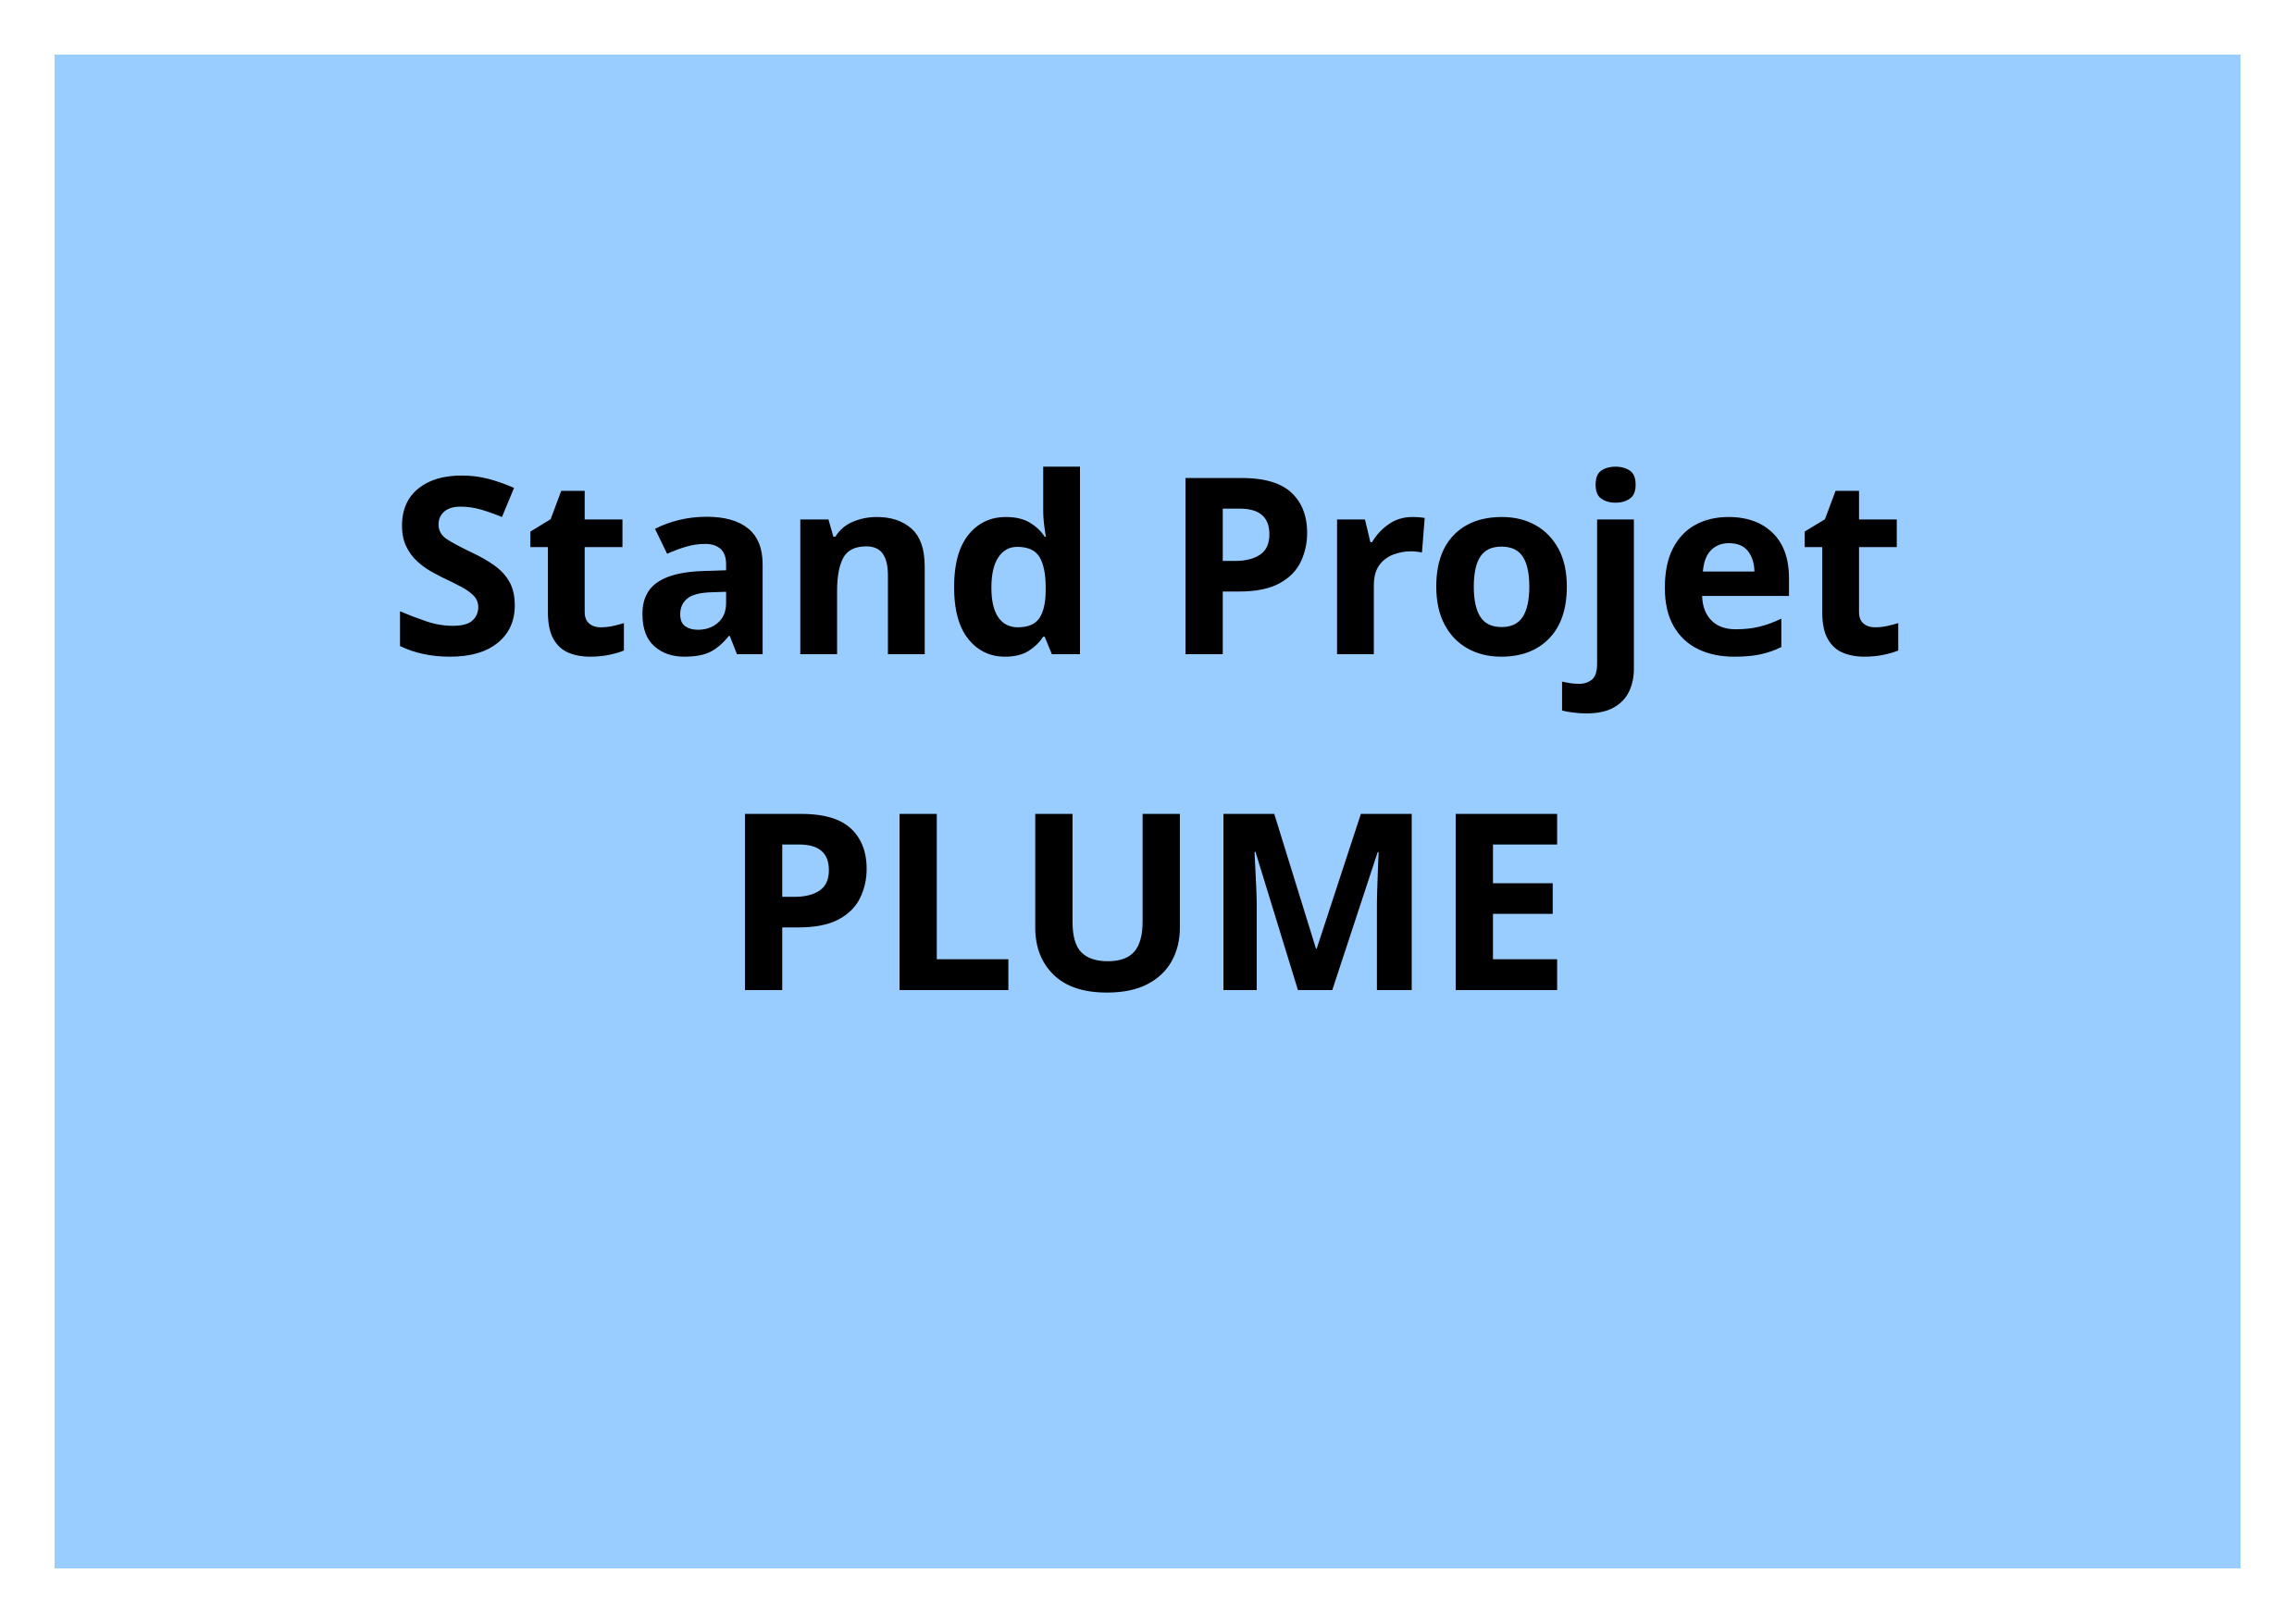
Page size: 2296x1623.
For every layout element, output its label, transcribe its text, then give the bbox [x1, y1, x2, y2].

text Stand Projet PLUME [55, 390, 2240, 1063]
